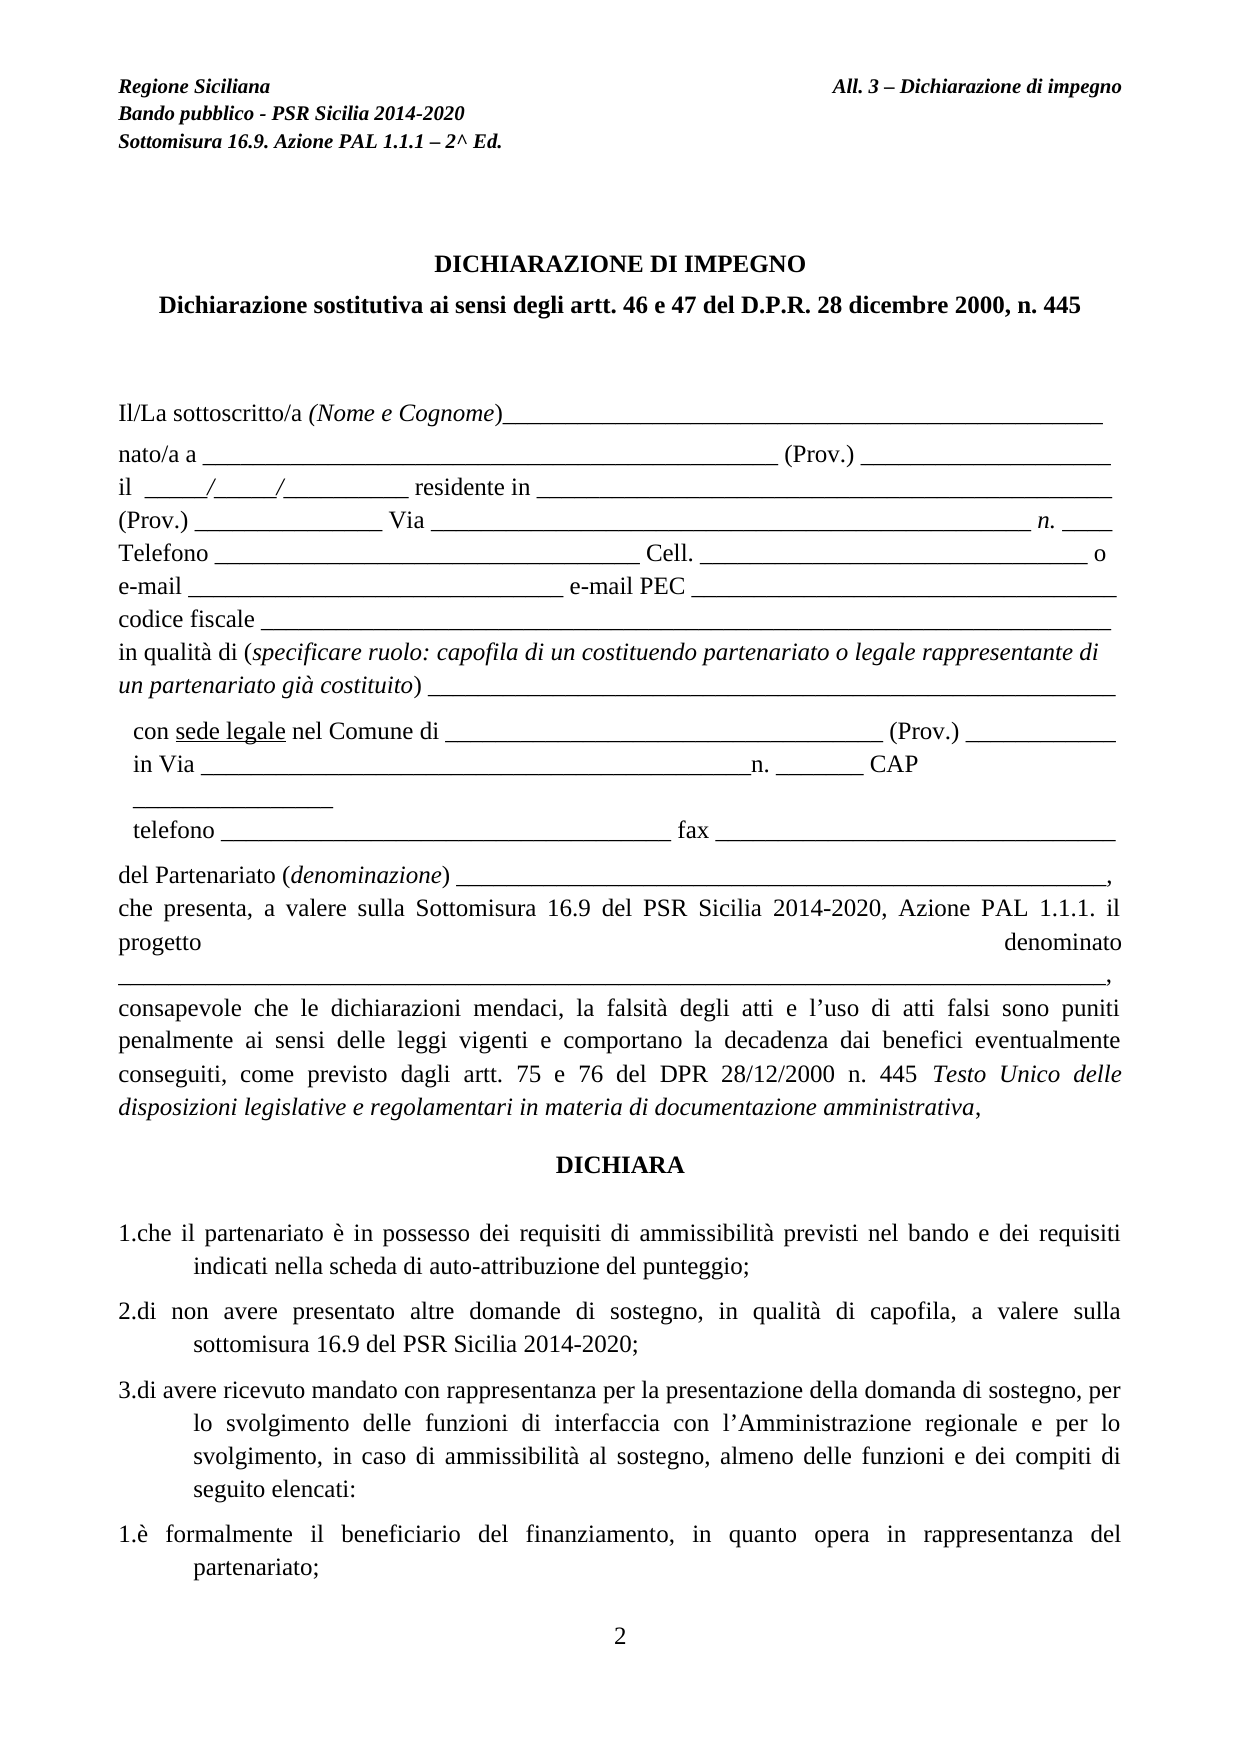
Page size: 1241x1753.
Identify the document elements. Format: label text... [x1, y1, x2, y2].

list di non avere presentato altre domande di sostegno, in qualità di capofila, a valere sulla sottomisura 16.9 del PSR Sicilia 2014-2020; [118, 1296, 1122, 1358]
text che presenta, a valere sulla Sottomisura 16.9 del PSR Sicilia 2014-2020, Azione PAL 1.1.1. il progetto denominato _______________________________________________________________________________, [118, 893, 1122, 988]
text DICHIARA [118, 1150, 1122, 1178]
text con sede legale nel Comune di ___________________________________ (Prov.) ____________ [133, 716, 1122, 745]
list è formalmente il beneficiario del finanziamento, in quanto opera in rappresentanza del partenariato; [118, 1519, 1122, 1581]
text Telefono __________________________________ Cell. _______________________________ o e-mail ______________________________ e-mail PEC __________________________________ [118, 538, 1122, 600]
text del Partenariato (denominazione) ____________________________________________________, [118, 861, 1122, 889]
text nato/a a ______________________________________________ (Prov.) ____________________ [118, 439, 1122, 468]
text in Via ____________________________________________n. _______ CAP ________________ [133, 749, 1122, 811]
text telefono ____________________________________ fax ________________________________ [133, 815, 1122, 844]
list di avere ricevuto mandato con rappresentanza per la presentazione della domanda di sostegno, per lo svolgimento delle funzioni di interfaccia con l’Amministrazione regionale e per lo svolgimento, in caso di ammissibilità al sostegno, almeno delle funzioni e dei compiti di seguito elencati: [118, 1375, 1122, 1503]
text (Prov.) _______________ Via ________________________________________________ n. ____ [118, 505, 1122, 534]
list che il partenariato è in possesso dei requisiti di ammissibilità previsti nel bando e dei requisiti indicati nella scheda di auto-attribuzione del punteggio; [118, 1218, 1122, 1279]
text Dichiarazione sostitutiva ai sensi degli artt. 46 e 47 del D.P.R. 28 dicembre 2000, n. 445 [118, 291, 1122, 319]
text consapevole che le dichiarazioni mendaci, la falsità degli atti e l’uso di atti falsi sono puniti penalmente ai sensi delle leggi vigenti e comportano la decadenza dai benefici eventualmente conseguiti, come previsto dagli artt. 75 e 76 del DPR 28/12/2000 n. 445 Testo Unico delle disposizioni legislative e regolamentari in materia di documentazione amministrativa, [118, 993, 1122, 1120]
text DICHIARAZIONE DI IMPEGNO [118, 249, 1122, 278]
text in qualità di (specificare ruolo: capofila di un costituendo partenariato o legale rappresentante di un partenariato già costituito) _______________________________________________________ [118, 637, 1122, 699]
text il _____/_____/__________ residente in ______________________________________________ [118, 472, 1122, 501]
text Il/La sottoscritto/a (Nome e Cognome)________________________________________________ [118, 398, 1122, 427]
text codice fiscale ____________________________________________________________________ [118, 604, 1122, 633]
